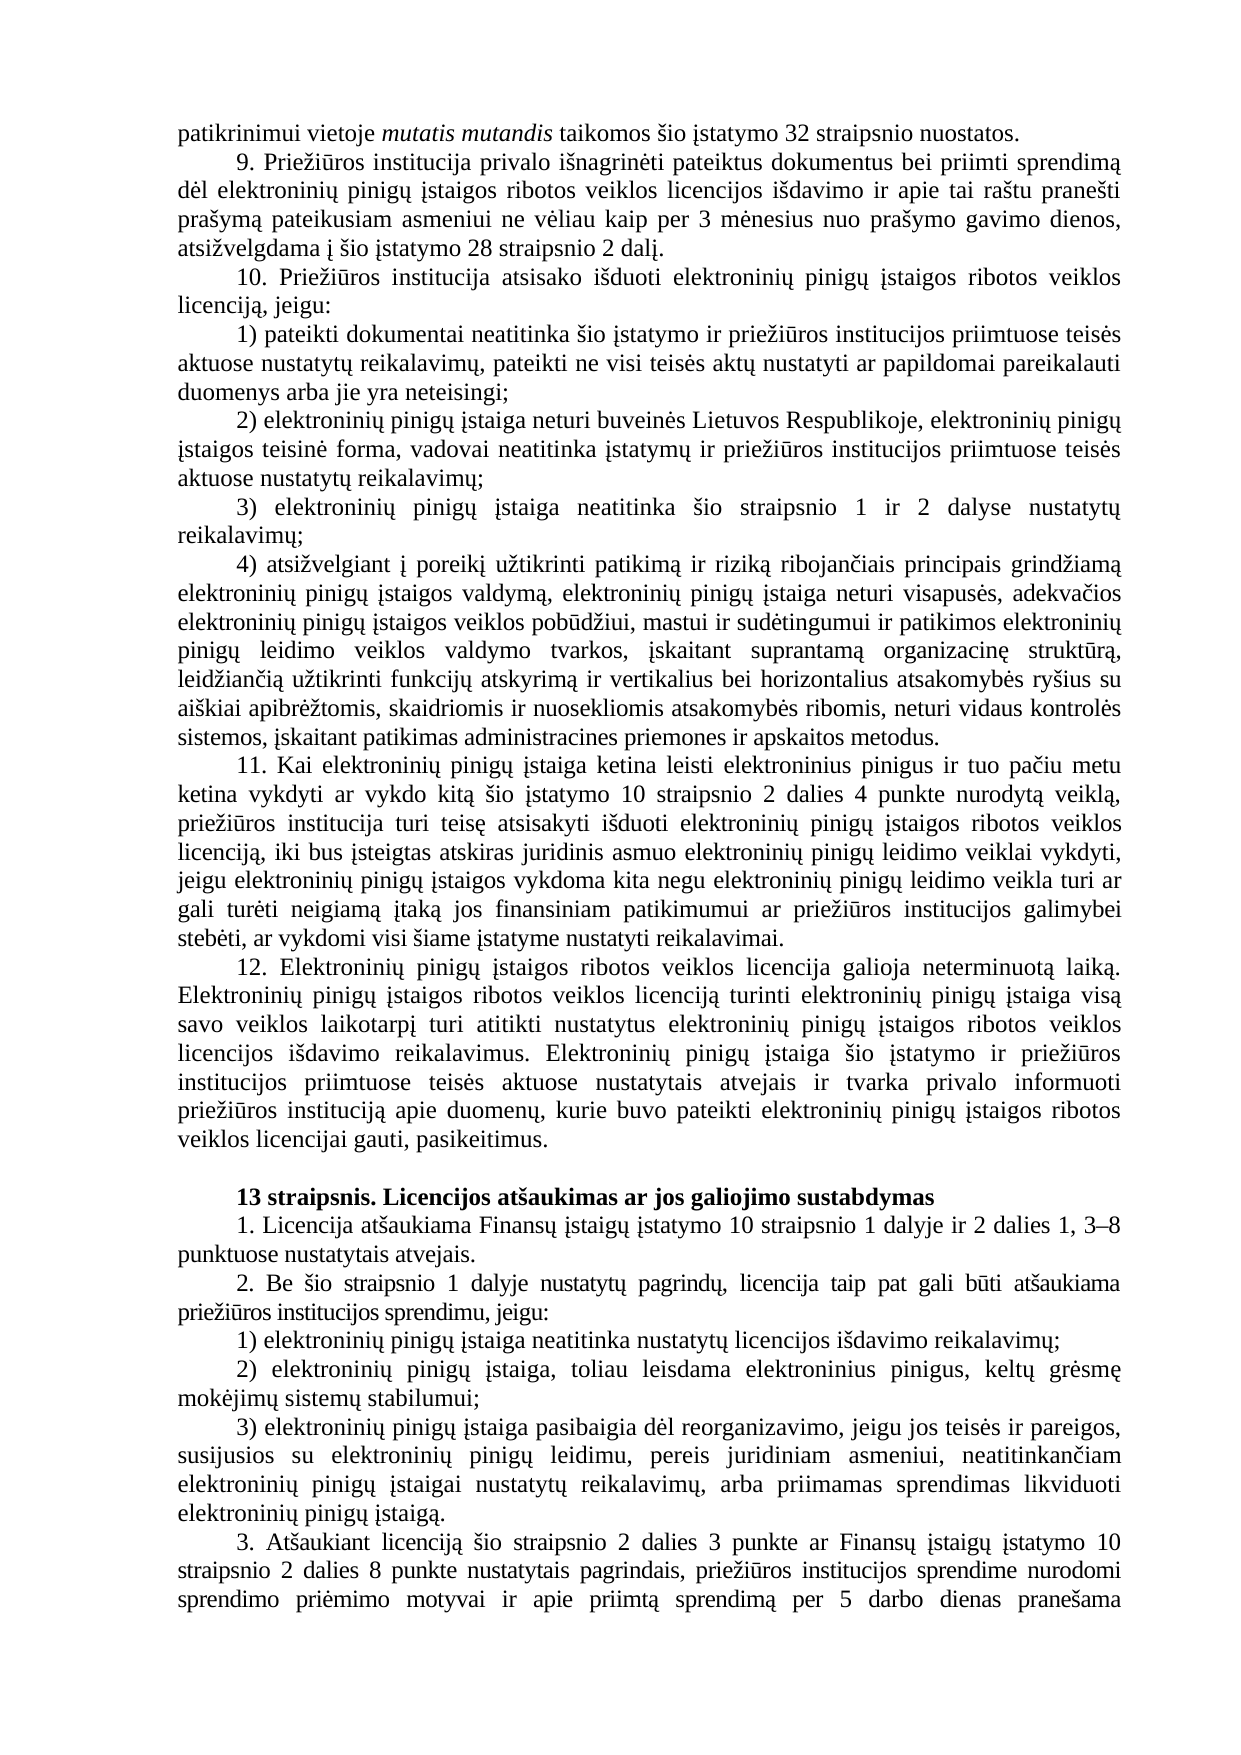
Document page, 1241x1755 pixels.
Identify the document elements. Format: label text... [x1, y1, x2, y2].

text 3) elektroninių pinigų įstaiga neatitinka šio straipsnio 1 ir 2 dalyse nustatytų reikalavimų; [177, 492, 1122, 549]
text patikrinimui vietoje mutatis mutandis taikomos šio įstatymo 32 straipsnio nuostatos. [177, 118, 1122, 147]
text 2) elektroninių pinigų įstaiga, toliau leisdama elektroninius pinigus, keltų grėsmę mokėjimų sistemų stabilumui; [177, 1354, 1122, 1412]
text 4) atsižvelgiant į poreikį užtikrinti patikimą ir riziką ribojančiais principais grindžiamą elektroninių pinigų įstaigos valdymą, elektroninių pinigų įstaiga neturi visapusės, adekvačios elektroninių pinigų įstaigos veiklos pobūdžiui, mastui ir sudėtingumui ir patikimos elektroninių pinigų leidimo veiklos valdymo tvarkos, įskaitant suprantamą organizacinę struktūrą, leidžiančią užtikrinti funkcijų atskyrimą ir vertikalius bei horizontalius atsakomybės ryšius su aiškiai apibrėžtomis, skaidriomis ir nuosekliomis atsakomybės ribomis, neturi vidaus kontrolės sistemos, įskaitant patikimas administracines priemones ir apskaitos metodus. [177, 549, 1122, 751]
text 1) pateikti dokumentai neatitinka šio įstatymo ir priežiūros institucijos priimtuose teisės aktuose nustatytų reikalavimų, pateikti ne visi teisės aktų nustatyti ar papildomai pareikalauti duomenys arba jie yra neteisingi; [177, 319, 1122, 406]
text 2) elektroninių pinigų įstaiga neturi buveinės Lietuvos Respublikoje, elektroninių pinigų įstaigos teisinė forma, vadovai neatitinka įstatymų ir priežiūros institucijos priimtuose teisės aktuose nustatytų reikalavimų; [177, 406, 1122, 492]
text 3) elektroninių pinigų įstaiga pasibaigia dėl reorganizavimo, jeigu jos teisės ir pareigos, susijusios su elektroninių pinigų leidimu, pereis juridiniam asmeniui, neatitinkančiam elektroninių pinigų įstaigai nustatytų reikalavimų, arba priimamas sprendimas likviduoti elektroninių pinigų įstaigą. [177, 1412, 1122, 1527]
text 9. Priežiūros institucija privalo išnagrinėti pateiktus dokumentus bei priimti sprendimą dėl elektroninių pinigų įstaigos ribotos veiklos licencijos išdavimo ir apie tai raštu pranešti prašymą pateikusiam asmeniui ne vėliau kaip per 3 mėnesius nuo prašymo gavimo dienos, atsižvelgdama į šio įstatymo 28 straipsnio 2 dalį. [177, 147, 1122, 262]
text 12. Elektroninių pinigų įstaigos ribotos veiklos licencija galioja neterminuotą laiką. Elektroninių pinigų įstaigos ribotos veiklos licenciją turinti elektroninių pinigų įstaiga visą savo veiklos laikotarpį turi atitikti nustatytus elektroninių pinigų įstaigos ribotos veiklos licencijos išdavimo reikalavimus. Elektroninių pinigų įstaiga šio įstatymo ir priežiūros institucijos priimtuose teisės aktuose nustatytais atvejais ir tvarka privalo informuoti priežiūros instituciją apie duomenų, kurie buvo pateikti elektroninių pinigų įstaigos ribotos veiklos licencijai gauti, pasikeitimus. [177, 952, 1122, 1153]
text 1) elektroninių pinigų įstaiga neatitinka nustatytų licencijos išdavimo reikalavimų; [177, 1326, 1122, 1354]
text 3. Atšaukiant licenciją šio straipsnio 2 dalies 3 punkte ar Finansų įstaigų įstatymo 10 straipsnio 2 dalies 8 punkte nustatytais pagrindais, priežiūros institucijos sprendime nurodomi sprendimo priėmimo motyvai ir apie priimtą sprendimą per 5 darbo dienas pranešama [177, 1527, 1122, 1613]
text 13 straipsnis. Licencijos atšaukimas ar jos galiojimo sustabdymas [236, 1182, 1122, 1211]
text 2. Be šio straipsnio 1 dalyje nustatytų pagrindų, licencija taip pat gali būti atšaukiama priežiūros institucijos sprendimu, jeigu: [177, 1268, 1122, 1326]
text 1. Licencija atšaukiama Finansų įstaigų įstatymo 10 straipsnio 1 dalyje ir 2 dalies 1, 3–8 punktuose nustatytais atvejais. [177, 1211, 1122, 1268]
text 11. Kai elektroninių pinigų įstaiga ketina leisti elektroninius pinigus ir tuo pačiu metu ketina vykdyti ar vykdo kitą šio įstatymo 10 straipsnio 2 dalies 4 punkte nurodytą veiklą, priežiūros institucija turi teisę atsisakyti išduoti elektroninių pinigų įstaigos ribotos veiklos licenciją, iki bus įsteigtas atskiras juridinis asmuo elektroninių pinigų leidimo veiklai vykdyti, jeigu elektroninių pinigų įstaigos vykdoma kita negu elektroninių pinigų leidimo veikla turi ar gali turėti neigiamą įtaką jos finansiniam patikimumui ar priežiūros institucijos galimybei stebėti, ar vykdomi visi šiame įstatyme nustatyti reikalavimai. [177, 751, 1122, 952]
text 10. Priežiūros institucija atsisako išduoti elektroninių pinigų įstaigos ribotos veiklos licenciją, jeigu: [177, 262, 1122, 319]
